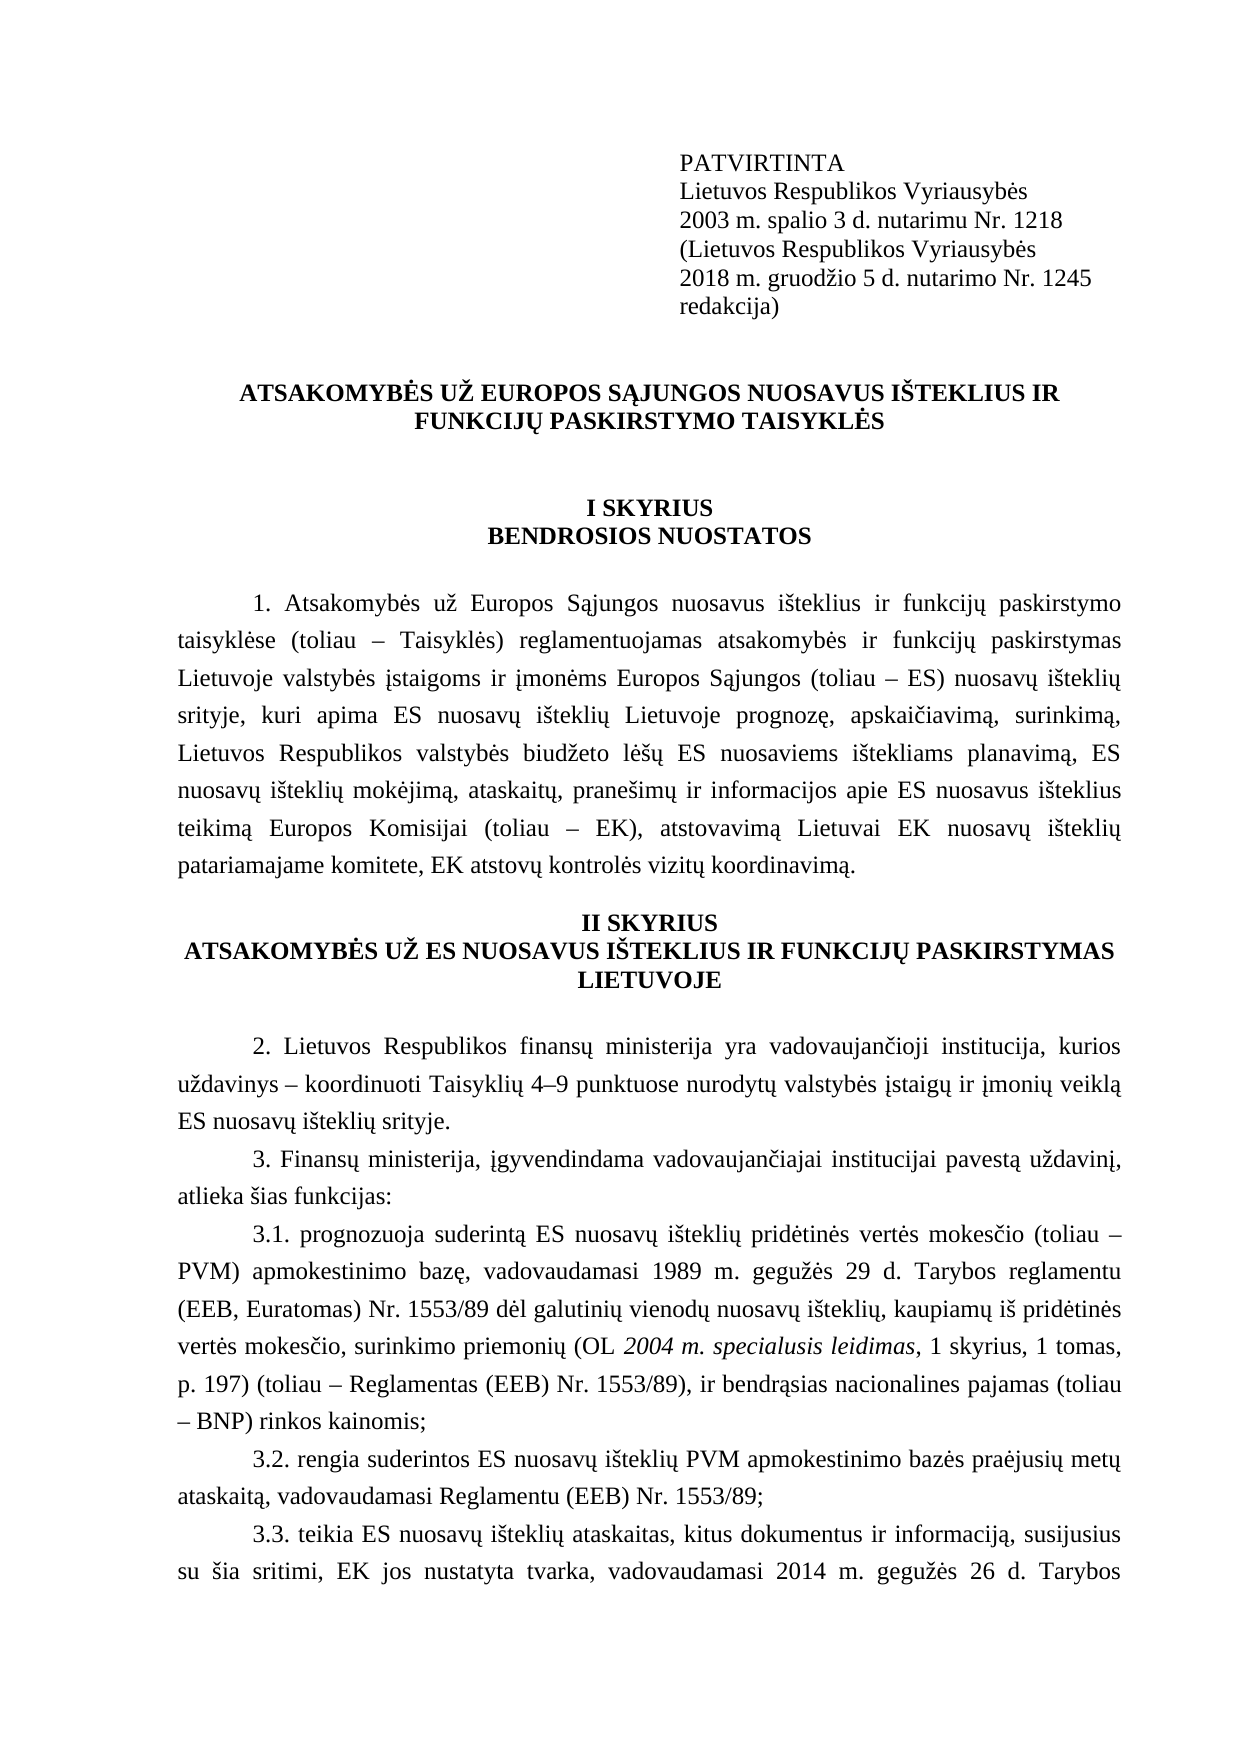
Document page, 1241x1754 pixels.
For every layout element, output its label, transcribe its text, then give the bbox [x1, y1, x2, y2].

text 1. Atsakomybės už Europos Sąjungos nuosavus išteklius ir funkcijų paskirstymo taisyklėse (toliau – Taisyklės) reglamentuojamas atsakomybės ir funkcijų paskirstymas Lietuvoje valstybės įstaigoms ir įmonėms Europos Sąjungos (toliau – ES) nuosavų išteklių srityje, kuri apima ES nuosavų išteklių Lietuvoje prognozę, apskaičiavimą, surinkimą, Lietuvos Respublikos valstybės biudžeto lėšų ES nuosaviems ištekliams planavimą, ES nuosavų išteklių mokėjimą, ataskaitų, pranešimų ir informacijos apie ES nuosavus išteklius teikimą Europos Komisijai (toliau – EK), atstovavimą Lietuvai EK nuosavų išteklių patariamajame komitete, EK atstovų kontrolės vizitų koordinavimą. [177, 579, 1122, 879]
text ATSAKOMYBĖS UŽ EUROPOS SĄJUNGOS NUOSAVUS IŠTEKLIUS ir funkcijų PASKIRSTYMo TAISYKLĖS [177, 378, 1122, 435]
text 3.1. prognozuoja suderintą ES nuosavų išteklių pridėtinės vertės mokesčio (toliau – PVM) apmokestinimo bazę, vadovaudamasi 1989 m. gegužės 29 d. Tarybos reglamentu (EEB, Euratomas) Nr. 1553/89 dėl galutinių vienodų nuosavų išteklių, kaupiamų iš pridėtinės vertės mokesčio, surinkimo priemonių (OL 2004 m. specialusis leidimas, 1 skyrius, 1 tomas, p. 197) (toliau – Reglamentas (EEB) Nr. 1553/89), ir bendrąsias nacionalines pajamas (toliau – BNP) rinkos kainomis; [177, 1210, 1122, 1435]
text ATSAKOMYBĖS UŽ ES NUOSAVUS IŠTEKLIUS IR FUNKCIJŲ PASKIRSTYMAS LIETUVOJE [177, 936, 1122, 994]
text redakcija) [679, 291, 1122, 320]
text 3.3. teikia ES nuosavų išteklių ataskaitas, kitus dokumentus ir informaciją, susijusius su šia sritimi, EK jos nustatyta tvarka, vadovaudamasi 2014 m. gegužės 26 d. Tarybos [177, 1510, 1122, 1585]
text 3. Finansų ministerija, įgyvendindama vadovaujančiajai institucijai pavestą uždavinį, atlieka šias funkcijas: [177, 1135, 1122, 1210]
text II SKYRIUS [177, 908, 1122, 936]
text 3.2. rengia suderintos ES nuosavų išteklių PVM apmokestinimo bazės praėjusių metų ataskaitą, vadovaudamasi Reglamentu (EEB) Nr. 1553/89; [177, 1435, 1122, 1510]
text 2. Lietuvos Respublikos finansų ministerija yra vadovaujančioji institucija, kurios uždavinys – koordinuoti Taisyklių 4–9 punktuose nurodytų valstybės įstaigų ir įmonių veiklą ES nuosavų išteklių srityje. [177, 1023, 1122, 1135]
text BENDROSIOS NUOSTATOS [177, 521, 1122, 550]
text I SKYRIUS [177, 493, 1122, 521]
text PATVIRTINTA Lietuvos Respublikos Vyriausybės 2003 m. spalio 3 d. nutarimu Nr. 1218 (Lietuvos Respublikos Vyriausybės 2018 m. gruodžio 5 d. nutarimo Nr. 1245 [679, 148, 1122, 291]
